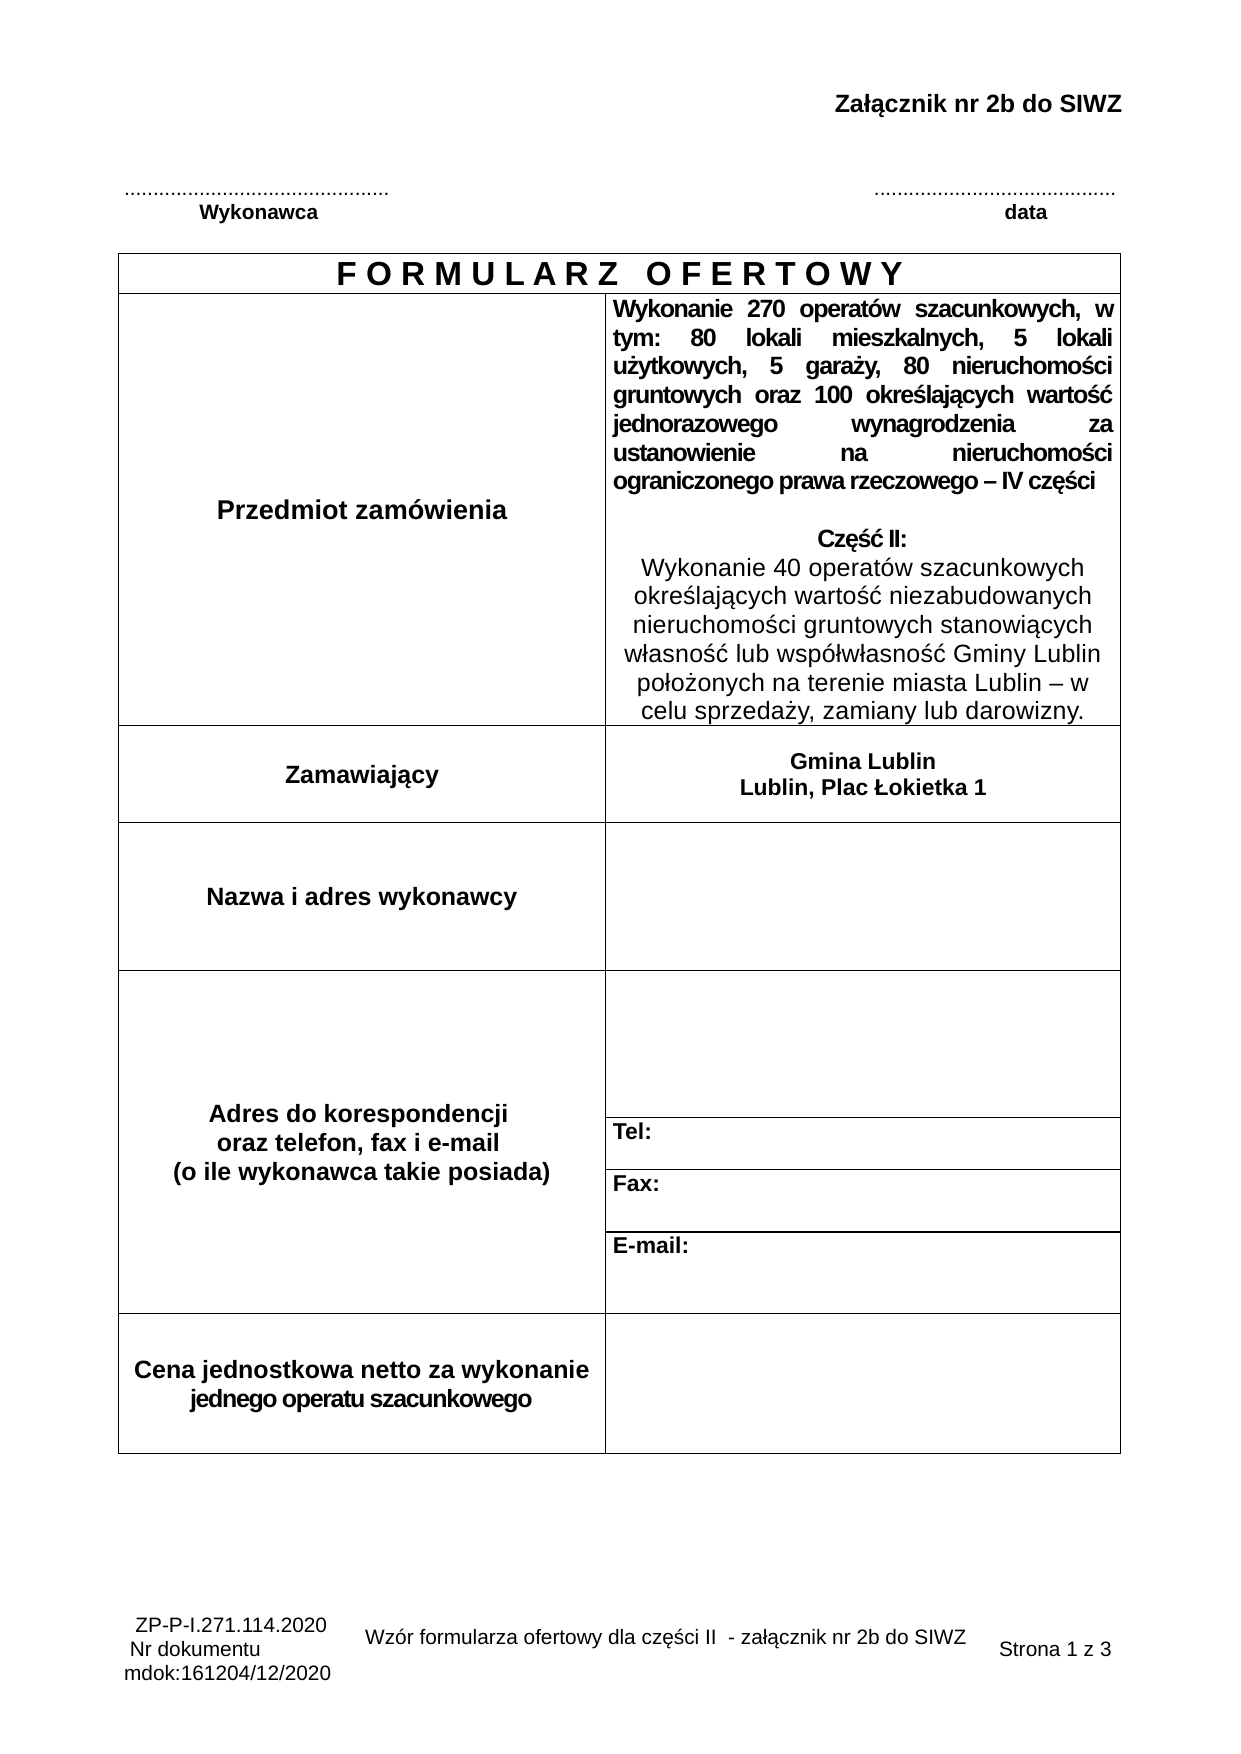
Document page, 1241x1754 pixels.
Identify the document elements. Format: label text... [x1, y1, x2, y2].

table_cell Wykonanie 270 operatów szacunkowych, w tym: 80 lokali mieszkalnych, 5 lokali użytkowych, 5 garaży, 80 nieruchomości gruntowych oraz 100 określających wartość jednorazowego wynagrodzenia za ustanowienie na nieruchomości ograniczonego prawa rzeczowego – IV części Część II: Wykonanie 40 operatów szacunkowych określających wartość niezabudowanych nieruchomości gruntowych stanowiących własność lub współwłasność Gminy Lublin położonych na terenie miasta Lublin – w celu sprzedaży, zamiany lub darowizny. [606, 294, 1120, 725]
table_header .......................................... data [620, 146, 1122, 229]
table_header .............................................. Wykonawca [118, 146, 620, 229]
table_cell Przedmiot zamówienia [119, 294, 605, 725]
table_cell Nazwa i adres wykonawcy [119, 823, 605, 970]
table_cell [606, 823, 1120, 970]
table_header F O R M U L A R Z O F E R T O W Y [119, 254, 1120, 293]
table_cell Zamawiający [119, 726, 605, 822]
table_cell [606, 971, 1120, 1117]
subtitle Załącznik nr 2b do SIWZ [118, 88, 1122, 117]
table_cell [606, 1314, 1120, 1453]
table_cell E-mail: [606, 1233, 1120, 1313]
table_cell Fax: [606, 1170, 1120, 1231]
table_cell Tel: [606, 1118, 1120, 1169]
table_cell Gmina Lublin Lublin, Plac Łokietka 1 [606, 726, 1120, 822]
table_cell Cena jednostkowa netto za wykonanie jednego operatu szacunkowego [119, 1314, 605, 1453]
table_cell Adres do korespondencji oraz telefon, fax i e-mail (o ile wykonawca takie posiada) [119, 971, 605, 1313]
